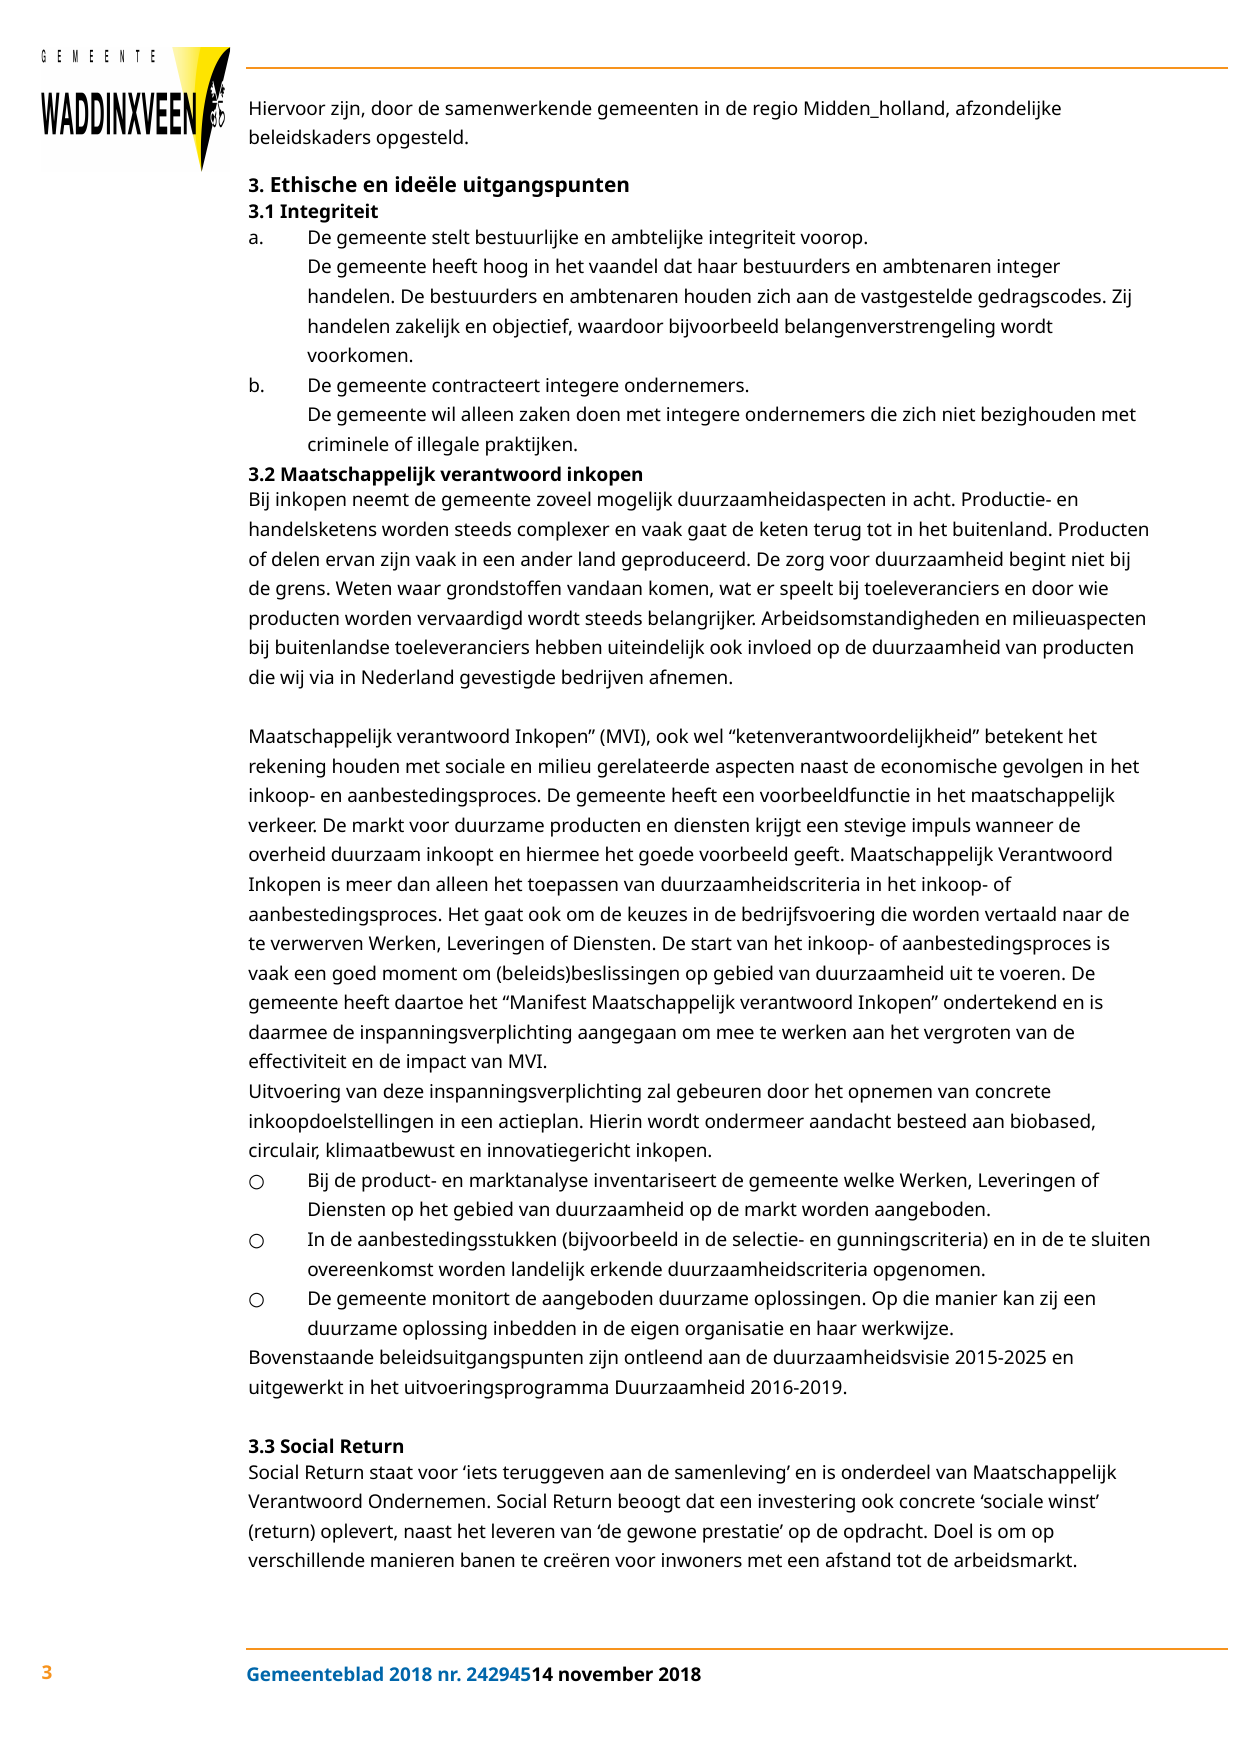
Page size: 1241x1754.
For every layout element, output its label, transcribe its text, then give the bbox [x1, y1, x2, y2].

text 3.3 Social Return [248, 1433, 1152, 1459]
text Uitvoering van deze inspanningsverplichting zal gebeuren door het opnemen van concrete inkoopdoelstellingen in een actieplan. Hierin wordt ondermeer aandacht besteed aan biobased, circulair, klimaatbewust en innovatiegericht inkopen. [248, 1078, 1152, 1163]
text Bovenstaande beleidsuitgangspunten zijn ontleend aan de duurzaamheidsvisie 2015-2025 en uitgewerkt in het uitvoeringsprogramma Duurzaamheid 2016-2019. [248, 1344, 1152, 1400]
text 3.2 Maatschappelijk verantwoord inkopen [248, 461, 1152, 487]
list In de aanbestedingsstukken (bijvoorbeeld in de selectie- en gunningscriteria) en in de te sluiten overeenkomst worden landelijk erkende duurzaamheidscriteria opgenomen. [248, 1226, 1152, 1281]
text 3. Ethische en ideële uitgangspunten [248, 170, 1152, 198]
text Bij inkopen neemt de gemeente zoveel mogelijk duurzaamheidaspecten in acht. Productie- en handelsketens worden steeds complexer en vaak gaat de keten terug tot in het buitenland. Producten of delen ervan zijn vaak in een ander land geproduceerd. De zorg voor duurzaamheid begint niet bij de grens. Weten waar grondstoffen vandaan komen, wat er speelt bij toeleveranciers en door wie producten worden vervaardigd wordt steeds belangrijker. Arbeidsomstandigheden en milieuaspecten bij buitenlandse toeleveranciers hebben uiteindelijk ook invloed op de duurzaamheid van producten die wij via in Nederland gevestigde bedrijven afnemen. [248, 487, 1152, 690]
picture [41, 47, 231, 172]
list De gemeente wil alleen zaken doen met integere ondernemers die zich niet bezighouden met criminele of illegale praktijken. [248, 402, 1152, 457]
text Maatschappelijk verantwoord Inkopen” (MVI), ook wel “ketenverantwoordelijkheid” betekent het rekening houden met sociale en milieu gerelateerde aspecten naast de economische gevolgen in het inkoop- en aanbestedingsproces. De gemeente heeft een voorbeeldfunctie in het maatschappelijk verkeer. De markt voor duurzame producten en diensten krijgt een stevige impuls wanneer de overheid duurzaam inkoopt en hiermee het goede voorbeeld geeft. Maatschappelijk Verantwoord Inkopen is meer dan alleen het toepassen van duurzaamheidscriteria in het inkoop- of aanbestedingsproces. Het gaat ook om de keuzes in de bedrijfsvoering die worden vertaald naar de te verwerven Werken, Leveringen of Diensten. De start van het inkoop- of aanbestedingsproces is vaak een goed moment om (beleids)beslissingen op gebied van duurzaamheid uit te voeren. De gemeente heeft daartoe het “Manifest Maatschappelijk verantwoord Inkopen” ondertekend en is daarmee de inspanningsverplichting aangegaan om mee te werken aan het vergroten van de effectiviteit en de impact van MVI. [248, 723, 1152, 1074]
text Social Return staat voor ‘iets teruggeven aan de samenleving’ en is onderdeel van Maatschappelijk Verantwoord Ondernemen. Social Return beoogt dat een investering ook concrete ‘sociale winst’ (return) oplevert, naast het leveren van ‘de gewone prestatie’ op de opdracht. Doel is om op verschillende manieren banen te creëren voor inwoners met een afstand tot de arbeidsmarkt. [248, 1459, 1152, 1573]
list Bij de product- en marktanalyse inventariseert de gemeente welke Werken, Leveringen of Diensten op het gebied van duurzaamheid op de markt worden aangeboden. [248, 1167, 1152, 1222]
list De gemeente monitort de aangeboden duurzame oplossingen. Op die manier kan zij een duurzame oplossing inbedden in de eigen organisatie en haar werkwijze. [248, 1285, 1152, 1341]
list De gemeente stelt bestuurlijke en ambtelijke integriteit voorop. [248, 224, 1152, 250]
text 3.1 Integriteit [248, 198, 1152, 224]
text Hiervoor zijn, door de samenwerkende gemeenten in de regio Midden_holland, afzondelijke beleidskaders opgesteld. [248, 95, 1152, 150]
list De gemeente contracteert integere ondernemers. [248, 372, 1152, 398]
list De gemeente heeft hoog in het vaandel dat haar bestuurders en ambtenaren integer handelen. De bestuurders en ambtenaren houden zich aan de vastgestelde gedragscodes. Zij handelen zakelijk en objectief, waardoor bijvoorbeeld belangenverstrengeling wordt voorkomen. [248, 254, 1152, 368]
